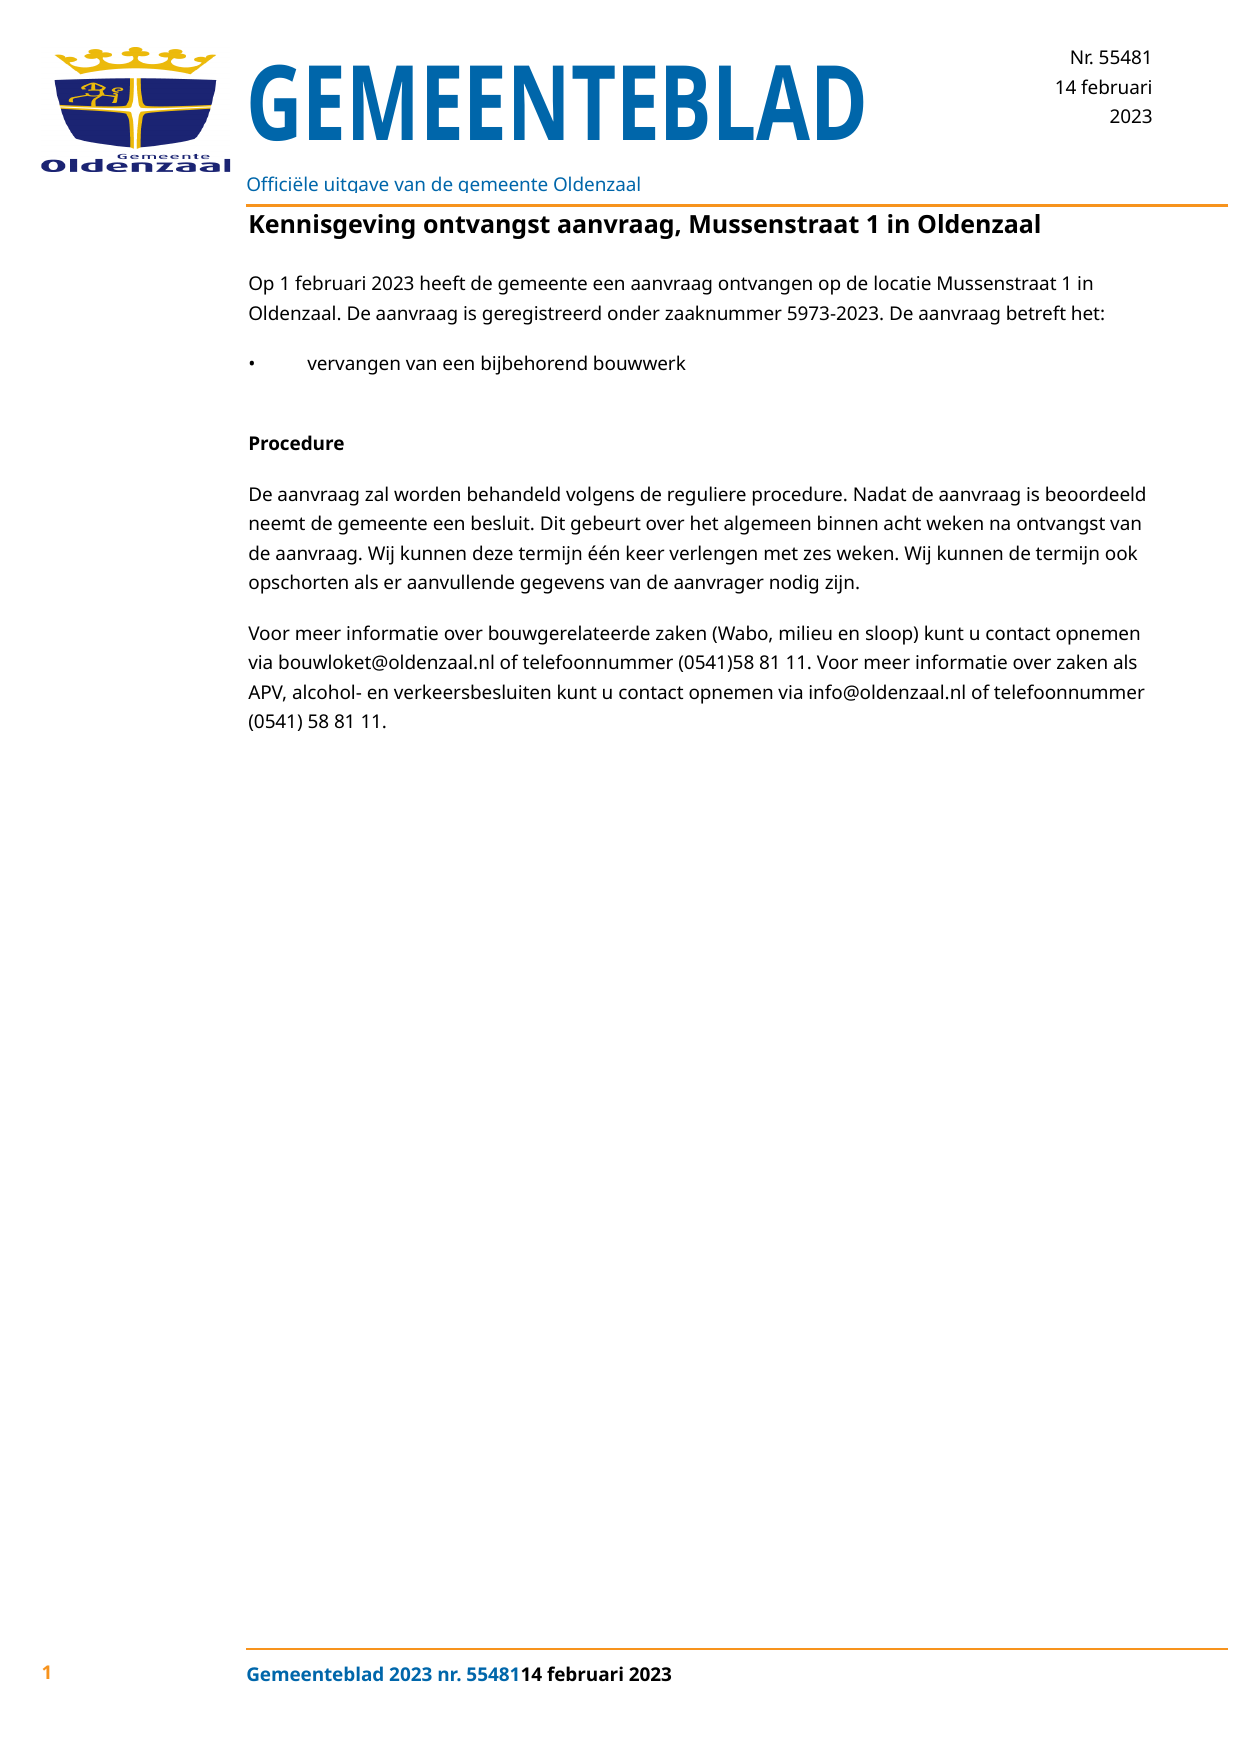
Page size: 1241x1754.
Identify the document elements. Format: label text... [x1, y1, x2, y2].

text Voor meer informatie over bouwgerelateerde zaken (Wabo, milieu en sloop) kunt u contact opnemen via bouwloket@oldenzaal.nl of telefoonnummer (0541)58 81 11. Voor meer informatie over zaken als APV, alcohol- en verkeersbesluiten kunt u contact opnemen via info@oldenzaal.nl of telefoonnummer (0541) 58 81 11. [248, 620, 1152, 734]
text Kennisgeving ontvangst aanvraag, Mussenstraat 1 in Oldenzaal [248, 207, 1152, 241]
text Procedure [248, 430, 1152, 456]
text Op 1 februari 2023 heeft de gemeente een aanvraag ontvangen op de locatie Mussenstraat 1 in Oldenzaal. De aanvraag is geregistreerd onder zaaknummer 5973-2023. De aanvraag betreft het: [248, 270, 1152, 326]
list vervangen van een bijbehorend bouwwerk [248, 350, 1152, 376]
picture [41, 47, 231, 172]
text De aanvraag zal worden behandeld volgens de reguliere procedure. Nadat de aanvraag is beoordeeld neemt de gemeente een besluit. Dit gebeurt over het algemeen binnen acht weken na ontvangst van de aanvraag. Wij kunnen deze termijn één keer verlengen met zes weken. Wij kunnen de termijn ook opschorten als er aanvullende gegevens van de aanvrager nodig zijn. [248, 481, 1152, 595]
